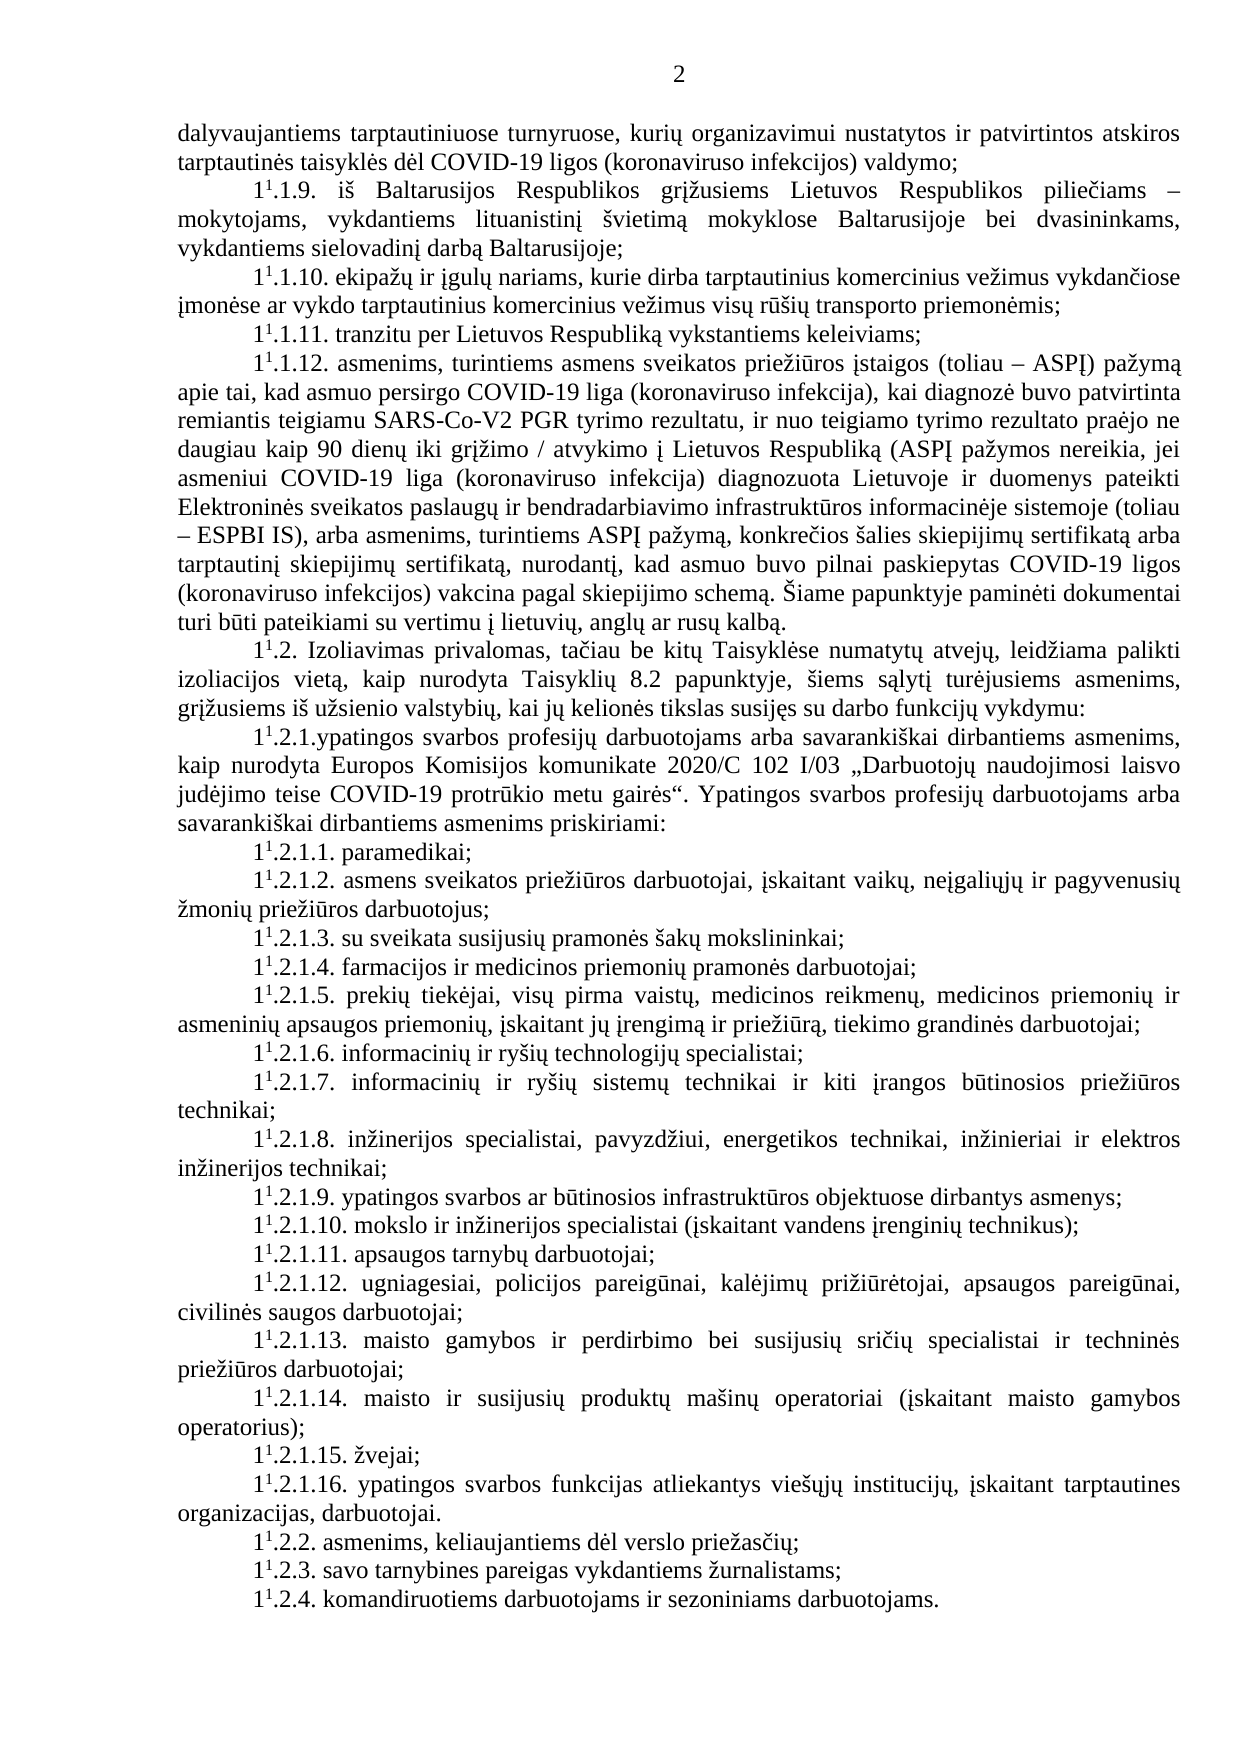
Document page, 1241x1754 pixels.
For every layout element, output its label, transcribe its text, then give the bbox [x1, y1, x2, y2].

text 11.2.1.15. žvejai; [177, 1441, 1181, 1469]
text 11.1.10. ekipažų ir įgulų nariams, kurie dirba tarptautinius komercinius vežimus vykdančiose įmonėse ar vykdo tarptautinius komercinius vežimus visų rūšių transporto priemonėmis; [177, 262, 1181, 319]
text 11.2.1.14. maisto ir susijusių produktų mašinų operatoriai (įskaitant maisto gamybos operatorius); [177, 1383, 1181, 1441]
text dalyvaujantiems tarptautiniuose turnyruose, kurių organizavimui nustatytos ir patvirtintos atskiros tarptautinės taisyklės dėl COVID-19 ligos (koronaviruso infekcijos) valdymo; [177, 118, 1181, 176]
text 11.2.1.9. ypatingos svarbos ar būtinosios infrastruktūros objektuose dirbantys asmenys; [177, 1182, 1181, 1211]
text 11.2.1.16. ypatingos svarbos funkcijas atliekantys viešųjų institucijų, įskaitant tarptautines organizacijas, darbuotojai. [177, 1469, 1181, 1527]
text 11.1.11. tranzitu per Lietuvos Respubliką vykstantiems keleiviams; [177, 319, 1181, 348]
text 11.2.1.13. maisto gamybos ir perdirbimo bei susijusių sričių specialistai ir techninės priežiūros darbuotojai; [177, 1326, 1181, 1383]
text 11.2.1.3. su sveikata susijusių pramonės šakų mokslininkai; [177, 923, 1181, 952]
text 11.1.9. iš Baltarusijos Respublikos grįžusiems Lietuvos Respublikos piliečiams – mokytojams, vykdantiems lituanistinį švietimą mokyklose Baltarusijoje bei dvasininkams, vykdantiems sielovadinį darbą Baltarusijoje; [177, 176, 1181, 262]
text 11.2.1.11. apsaugos tarnybų darbuotojai; [177, 1239, 1181, 1268]
text 11.2.1.ypatingos svarbos profesijų darbuotojams arba savarankiškai dirbantiems asmenims, kaip nurodyta Europos Komisijos komunikate 2020/C 102 I/03 „Darbuotojų naudojimosi laisvo judėjimo teise COVID-19 protrūkio metu gairės“. Ypatingos svarbos profesijų darbuotojams arba savarankiškai dirbantiems asmenims priskiriami: [177, 722, 1181, 837]
text 11.2.1.10. mokslo ir inžinerijos specialistai (įskaitant vandens įrenginių technikus); [177, 1211, 1181, 1239]
text 11.2.4. komandiruotiems darbuotojams ir sezoniniams darbuotojams. [177, 1584, 1181, 1613]
text 11.2.1.5. prekių tiekėjai, visų pirma vaistų, medicinos reikmenų, medicinos priemonių ir asmeninių apsaugos priemonių, įskaitant jų įrengimą ir priežiūrą, tiekimo grandinės darbuotojai; [177, 981, 1181, 1038]
text 11.2.1.1. paramedikai; [177, 837, 1181, 866]
text 11.2.2. asmenims, keliaujantiems dėl verslo priežasčių; [177, 1527, 1181, 1556]
text 11.2.1.4. farmacijos ir medicinos priemonių pramonės darbuotojai; [177, 952, 1181, 981]
text 11.2.1.12. ugniagesiai, policijos pareigūnai, kalėjimų prižiūrėtojai, apsaugos pareigūnai, civilinės saugos darbuotojai; [177, 1268, 1181, 1326]
text 11.1.12. asmenims, turintiems asmens sveikatos priežiūros įstaigos (toliau – ASPĮ) pažymą apie tai, kad asmuo persirgo COVID-19 liga (koronaviruso infekcija), kai diagnozė buvo patvirtinta remiantis teigiamu SARS-Co-V2 PGR tyrimo rezultatu, ir nuo teigiamo tyrimo rezultato praėjo ne daugiau kaip 90 dienų iki grįžimo / atvykimo į Lietuvos Respubliką (ASPĮ pažymos nereikia, jei asmeniui COVID-19 liga (koronaviruso infekcija) diagnozuota Lietuvoje ir duomenys pateikti Elektroninės sveikatos paslaugų ir bendradarbiavimo infrastruktūros informacinėje sistemoje (toliau – ESPBI IS), arba asmenims, turintiems ASPĮ pažymą, konkrečios šalies skiepijimų sertifikatą arba tarptautinį skiepijimų sertifikatą, nurodantį, kad asmuo buvo pilnai paskiepytas COVID-19 ligos (koronaviruso infekcijos) vakcina pagal skiepijimo schemą. Šiame papunktyje paminėti dokumentai turi būti pateikiami su vertimu į lietuvių, anglų ar rusų kalbą. [177, 348, 1181, 636]
text 11.2.1.6. informacinių ir ryšių technologijų specialistai; [177, 1038, 1181, 1067]
text 11.2.1.8. inžinerijos specialistai, pavyzdžiui, energetikos technikai, inžinieriai ir elektros inžinerijos technikai; [177, 1124, 1181, 1182]
text 11.2.1.7. informacinių ir ryšių sistemų technikai ir kiti įrangos būtinosios priežiūros technikai; [177, 1067, 1181, 1124]
text 11.2. Izoliavimas privalomas, tačiau be kitų Taisyklėse numatytų atvejų, leidžiama palikti izoliacijos vietą, kaip nurodyta Taisyklių 8.2 papunktyje, šiems sąlytį turėjusiems asmenims, grįžusiems iš užsienio valstybių, kai jų kelionės tikslas susijęs su darbo funkcijų vykdymu: [177, 636, 1181, 722]
text 11.2.3. savo tarnybines pareigas vykdantiems žurnalistams; [177, 1556, 1181, 1584]
text 11.2.1.2. asmens sveikatos priežiūros darbuotojai, įskaitant vaikų, neįgaliųjų ir pagyvenusių žmonių priežiūros darbuotojus; [177, 866, 1181, 923]
